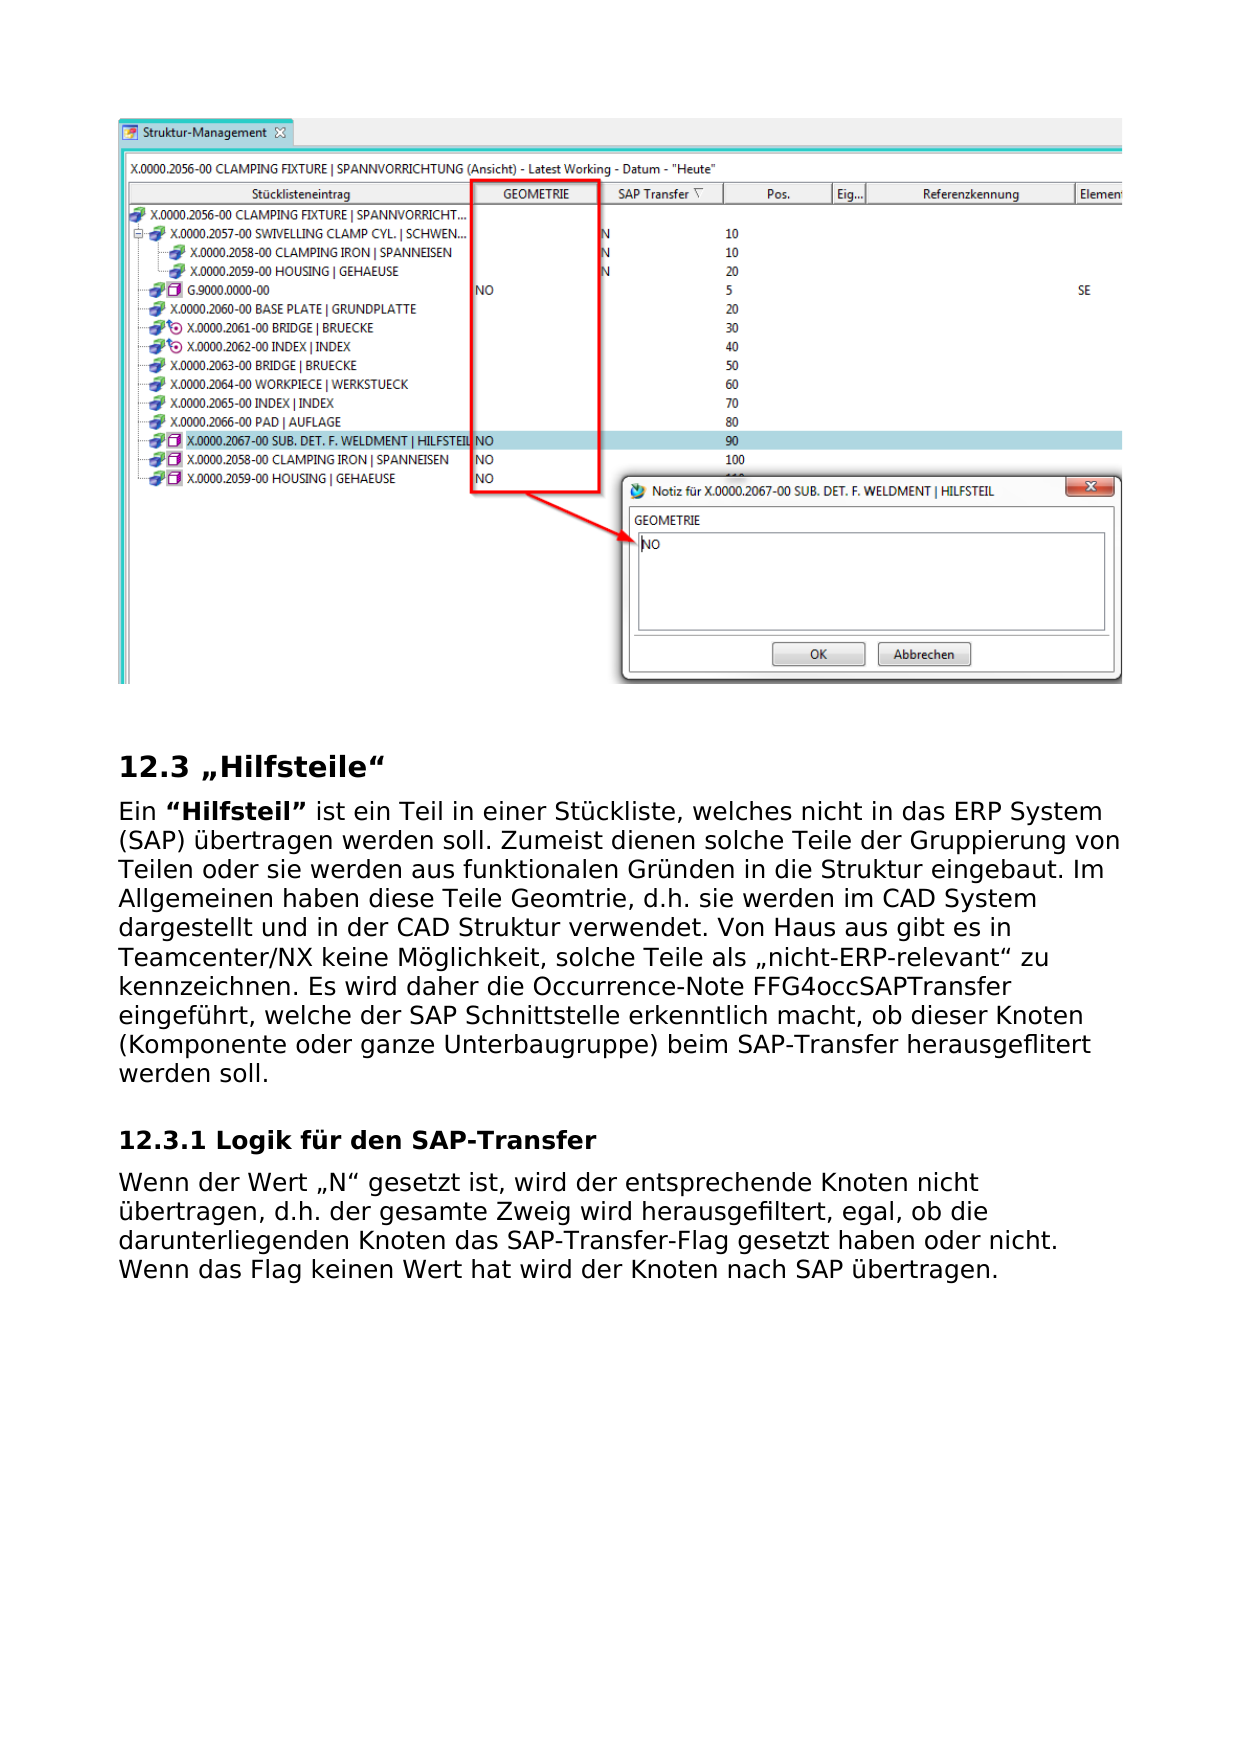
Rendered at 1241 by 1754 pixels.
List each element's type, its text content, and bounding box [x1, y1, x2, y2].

subtitle 12.3 „Hilfsteile“ [118, 751, 1122, 784]
subtitle 12.3.1 Logik für den SAP-Transfer [118, 1126, 1122, 1155]
picture [118, 118, 1123, 684]
text Wenn der Wert „N“ gesetzt ist, wird der entsprechende Knoten nicht übertragen, d.h. der gesamte Zweig wird herausgefiltert, egal, ob die darunterliegenden Knoten das SAP-Transfer-Flag gesetzt haben oder nicht. Wenn das Flag keinen Wert hat wird der Knoten nach SAP übertragen. [118, 1168, 1122, 1284]
text Ein “Hilfsteil” ist ein Teil in einer Stückliste, welches nicht in das ERP System (SAP) übertragen werden soll. Zumeist dienen solche Teile der Gruppierung von Teilen oder sie werden aus funktionalen Gründen in die Struktur eingebaut. Im Allgemeinen haben diese Teile Geomtrie, d.h. sie werden im CAD System dargestellt und in der CAD Struktur verwendet. Von Haus aus gibt es in Teamcenter/NX keine Möglichkeit, solche Teile als „nicht-ERP-relevant“ zu kennzeichnen. Es wird daher die Occurrence-Note FFG4occSAPTransfer eingeführt, welche der SAP Schnittstelle erkenntlich macht, ob dieser Knoten (Komponente oder ganze Unterbaugruppe) beim SAP-Transfer herausgeflitert werden soll. [118, 797, 1122, 1089]
